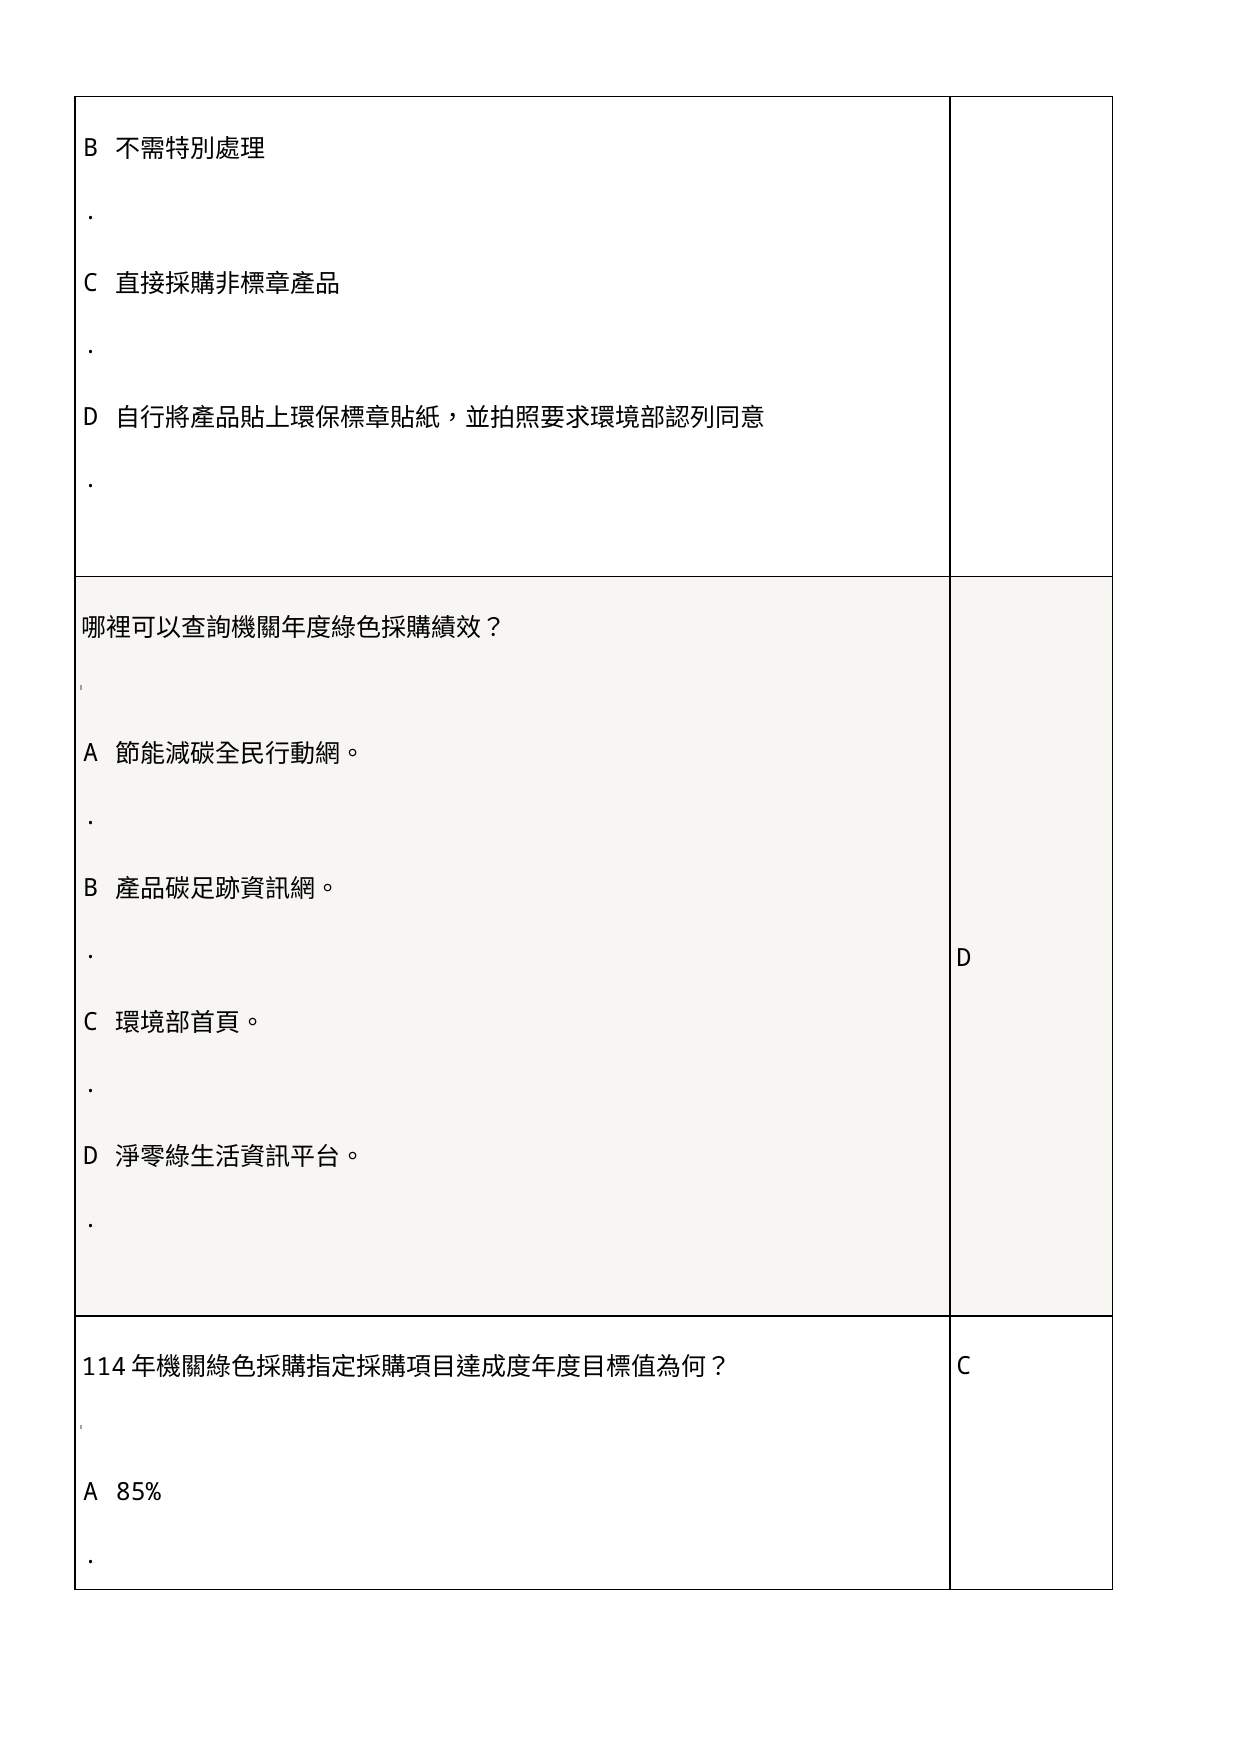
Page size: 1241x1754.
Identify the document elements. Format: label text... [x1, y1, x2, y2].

table_cell 不需特別處理 [114, 104, 943, 238]
table_header 85% [114, 1448, 197, 1582]
table_cell 直接採購非標章產品 [114, 238, 943, 372]
table_header A. [81, 1448, 114, 1582]
table_cell 產品碳足跡資訊網。 [114, 843, 372, 977]
table_cell C [951, 1317, 1112, 1588]
table_cell 環境部首頁。 [114, 978, 372, 1112]
table_header 節能減碳全民行動網。 [114, 709, 372, 843]
table_cell [951, 97, 1112, 576]
table_cell D [951, 577, 1112, 1315]
table_cell [76, 97, 949, 576]
table_cell 哪裡可以查詢機關年度綠色採購績效？ [76, 577, 949, 1315]
table_header A. [81, 709, 114, 843]
table_cell B. [81, 104, 114, 238]
table_cell C. [81, 238, 114, 372]
table_cell C. [81, 978, 114, 1112]
table_cell D. [81, 373, 114, 507]
table_cell D. [81, 1112, 114, 1246]
table_cell B. [81, 843, 114, 977]
table_cell 114年機關綠色採購指定採購項目達成度年度目標值為何？ [76, 1317, 949, 1588]
table_cell 淨零綠生活資訊平台。 [114, 1112, 372, 1246]
table_cell 自行將產品貼上環保標章貼紙，並拍照要求環境部認列同意 [114, 373, 943, 507]
